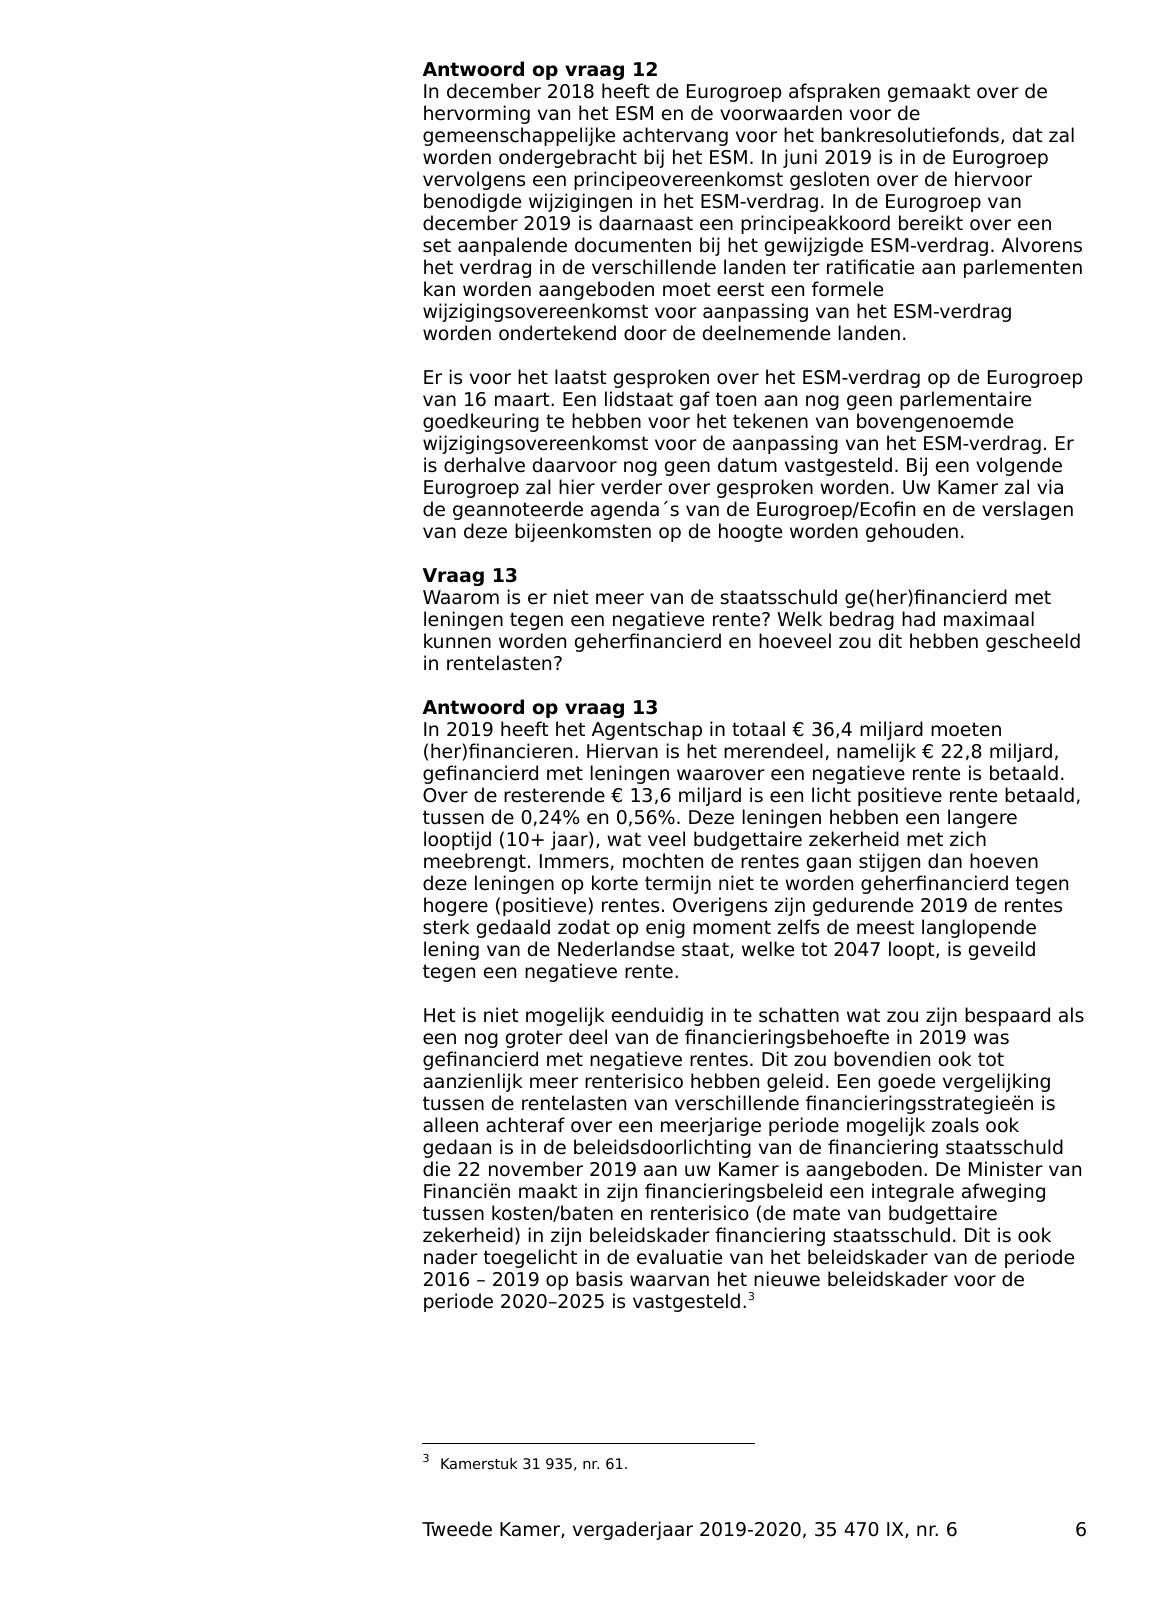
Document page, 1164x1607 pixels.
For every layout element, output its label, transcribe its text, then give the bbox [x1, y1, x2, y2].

subtitle Vraag 13 [422, 565, 1087, 587]
text Waarom is er niet meer van de staatsschuld ge(her)financierd met leningen tegen een negatieve rente? Welk bedrag had maximaal kunnen worden geherfinancierd en hoeveel zou dit hebben gescheeld in rentelasten? [422, 587, 1087, 675]
subtitle Antwoord op vraag 12 [422, 59, 1087, 81]
text Kamerstuk 31 935, nr. 61. [422, 1452, 1087, 1474]
text Het is niet mogelijk eenduidig in te schatten wat zou zijn bespaard als een nog groter deel van de financieringsbehoefte in 2019 was gefinancierd met negatieve rentes. Dit zou bovendien ook tot aanzienlijk meer renterisico hebben geleid. Een goede vergelijking tussen de rentelasten van verschillende financieringsstrategieën is alleen achteraf over een meerjarige periode mogelijk zoals ook gedaan is in de beleidsdoorlichting van de financiering staatsschuld die 22 november 2019 aan uw Kamer is aangeboden. De Minister van Financiën maakt in zijn financieringsbeleid een integrale afweging tussen kosten/baten en renterisico (de mate van budgettaire zekerheid) in zijn beleidskader financiering staatsschuld. Dit is ook nader toegelicht in de evaluatie van het beleidskader van de periode 2016 – 2019 op basis waarvan het nieuwe beleidskader voor de periode 2020–2025 is vastgesteld. [422, 1005, 1087, 1313]
subtitle Antwoord op vraag 13 [422, 697, 1087, 719]
text In 2019 heeft het Agentschap in totaal € 36,4 miljard moeten (her)financieren. Hiervan is het merendeel, namelijk € 22,8 miljard, gefinancierd met leningen waarover een negatieve rente is betaald. Over de resterende € 13,6 miljard is een licht positieve rente betaald, tussen de 0,24% en 0,56%. Deze leningen hebben een langere looptijd (10+ jaar), wat veel budgettaire zekerheid met zich meebrengt. Immers, mochten de rentes gaan stijgen dan hoeven deze leningen op korte termijn niet te worden geherfinancierd tegen hogere (positieve) rentes. Overigens zijn gedurende 2019 de rentes sterk gedaald zodat op enig moment zelfs de meest langlopende lening van de Nederlandse staat, welke tot 2047 loopt, is geveild tegen een negatieve rente. [422, 719, 1087, 983]
text In december 2018 heeft de Eurogroep afspraken gemaakt over de hervorming van het ESM en de voorwaarden voor de gemeenschappelijke achtervang voor het bankresolutiefonds, dat zal worden ondergebracht bij het ESM. In juni 2019 is in de Eurogroep vervolgens een principeovereenkomst gesloten over de hiervoor benodigde wijzigingen in het ESM-verdrag. In de Eurogroep van december 2019 is daarnaast een principeakkoord bereikt over een set aanpalende documenten bij het gewijzigde ESM-verdrag. Alvorens het verdrag in de verschillende landen ter ratificatie aan parlementen kan worden aangeboden moet eerst een formele wijzigingsovereenkomst voor aanpassing van het ESM-verdrag worden ondertekend door de deelnemende landen. [422, 81, 1087, 345]
text Er is voor het laatst gesproken over het ESM-verdrag op de Eurogroep van 16 maart. Een lidstaat gaf toen aan nog geen parlementaire goedkeuring te hebben voor het tekenen van bovengenoemde wijzigingsovereenkomst voor de aanpassing van het ESM-verdrag. Er is derhalve daarvoor nog geen datum vastgesteld. Bij een volgende Eurogroep zal hier verder over gesproken worden. Uw Kamer zal via de geannoteerde agenda´s van de Eurogroep/Ecofin en de verslagen van deze bijeenkomsten op de hoogte worden gehouden. [422, 367, 1087, 543]
